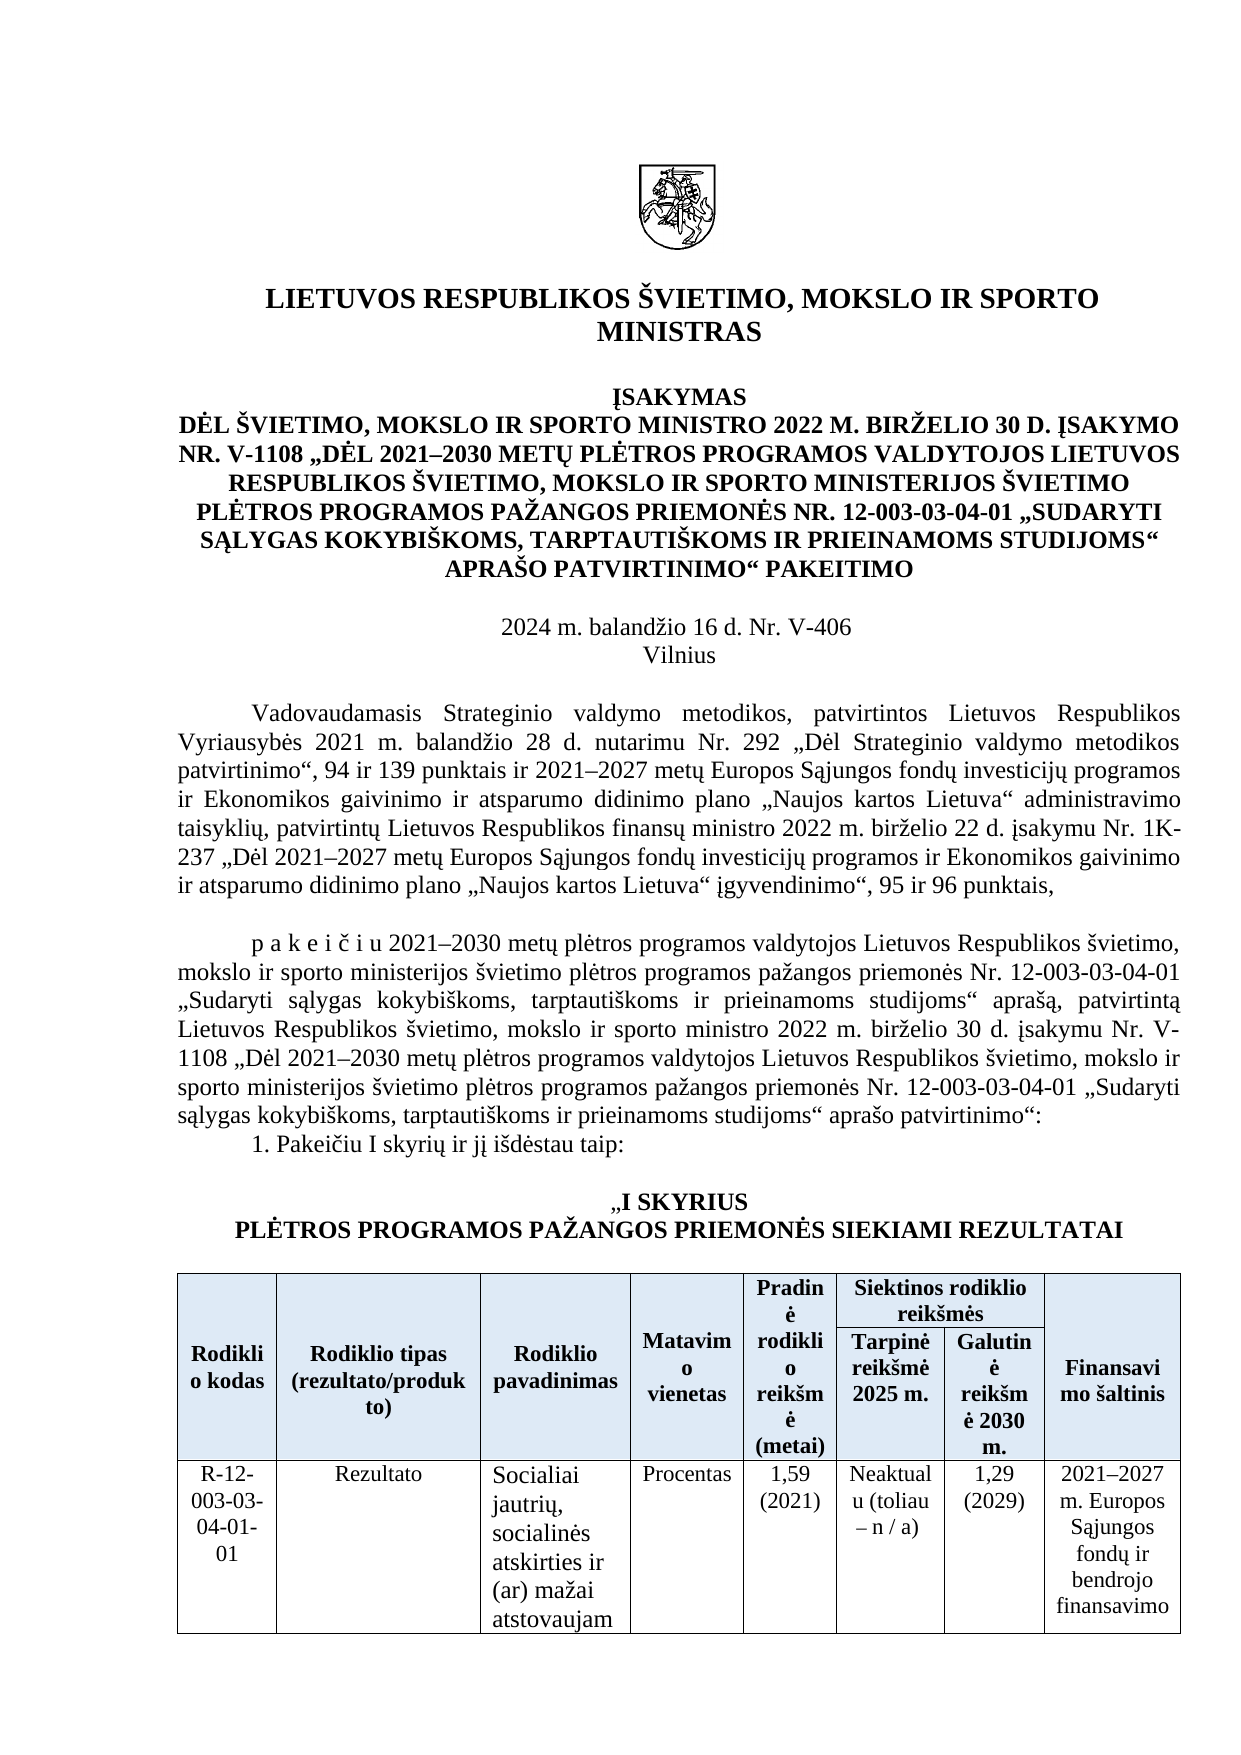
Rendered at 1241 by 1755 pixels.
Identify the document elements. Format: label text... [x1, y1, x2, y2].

table_cell Procentas [631, 1461, 743, 1633]
table_cell Galutinė reikšmė 2030 m. [945, 1328, 1044, 1459]
subtitle 2024 m. balandžio 16 d. Nr. V-406 [177, 612, 1181, 640]
text Vadovaudamasis Strateginio valdymo metodikos, patvirtintos Lietuvos Respublikos Vyriausybės 2021 m. balandžio 28 d. nutarimu Nr. 292 „Dėl Strateginio valdymo metodikos patvirtinimo“, 94 ir 139 punktais ir 2021–2027 metų Europos Sąjungos fondų investicijų programos ir Ekonomikos gaivinimo ir atsparumo didinimo plano „Naujos kartos Lietuva“ administravimo taisyklių, patvirtintų Lietuvos Respublikos finansų ministro 2022 m. birželio 22 d. įsakymu Nr. 1K-237 „Dėl 2021–2027 metų Europos Sąjungos fondų investicijų programos ir Ekonomikos gaivinimo ir atsparumo didinimo plano „Naujos kartos Lietuva“ įgyvendinimo“, 95 ir 96 punktais, [177, 698, 1181, 899]
text Vilnius [177, 640, 1181, 669]
text PLĖTROS PROGRAMOS PAŽANGOS PRIEMONĖS SIEKIAMI REZULTATAI [177, 1215, 1181, 1244]
table_cell 2021–2027 m. Europos Sąjungos fondų ir bendrojo finansavimo [1045, 1461, 1180, 1633]
table_header Finansavimo šaltinis [1045, 1274, 1180, 1459]
table_cell Socialiai jautrių, socialinės atskirties ir (ar) mažai atstovaujam [481, 1461, 630, 1633]
table_cell Rezultato [277, 1461, 480, 1633]
table_cell 1,29 (2029) [945, 1461, 1044, 1633]
table_header Siektinos rodiklio reikšmės [837, 1274, 1044, 1327]
table_header Pradinė rodiklio reikšmė (metai) [744, 1274, 836, 1459]
text p a k e i č i u 2021–2030 metų plėtros programos valdytojos Lietuvos Respublikos švietimo, mokslo ir sporto ministerijos švietimo plėtros programos pažangos priemonės Nr. 12-003-03-04-01 „Sudaryti sąlygas kokybiškoms, tarptautiškoms ir prieinamoms studijoms“ aprašą, patvirtintą Lietuvos Respublikos švietimo, mokslo ir sporto ministro 2022 m. birželio 30 d. įsakymu Nr. V-1108 „Dėl 2021–2030 metų plėtros programos valdytojos Lietuvos Respublikos švietimo, mokslo ir sporto ministerijos švietimo plėtros programos pažangos priemonės Nr. 12-003-03-04-01 „Sudaryti sąlygas kokybiškoms, tarptautiškoms ir prieinamoms studijoms“ aprašo patvirtinimo“: [177, 928, 1181, 1129]
table_cell 1,59 (2021) [744, 1461, 836, 1633]
text 1. Pakeičiu I skyrių ir jį išdėstau taip: [177, 1129, 1181, 1158]
table_cell Neaktualu (toliau – n / a) [837, 1461, 944, 1633]
table_cell R-12-003-03-04-01-01 [178, 1461, 276, 1633]
table_header Rodiklio tipas (rezultato/produkto) [277, 1274, 480, 1459]
table_cell Tarpinė reikšmė 2025 m. [837, 1328, 944, 1459]
text LIETUVOS RESPUBLIKOS ŠVIETIMO, MOKSLO IR SPORTO MINISTRAS [177, 281, 1181, 348]
table_header Rodiklio pavadinimas [481, 1274, 630, 1459]
text ĮSAKYMAS [177, 382, 1181, 410]
text „I SKYRIUS [177, 1187, 1181, 1215]
table_header Rodiklio kodas [178, 1274, 276, 1459]
table_header Matavimo vienetas [631, 1274, 743, 1459]
text DĖL ŠVIETIMO, MOKSLO IR SPORTO MINISTRO 2022 M. BIRŽELIO 30 D. ĮSAKYMO NR. V-1108 „DĖL 2021–2030 METŲ PLĖTROS PROGRAMOS VALDYTOJOS LIETUVOS RESPUBLIKOS ŠVIETIMO, MOKSLO IR SPORTO MINISTERIJOS ŠVIETIMO PLĖTROS PROGRAMOS PAŽANGOS PRIEMONĖS NR. 12-003-03-04-01 „Sudaryti sąlygas kokybiškoms, tarptautiškoms ir prieinamoms studijoms“ APRAŠO PATVIRTINIMO“ PAKEITIMO [177, 410, 1181, 583]
